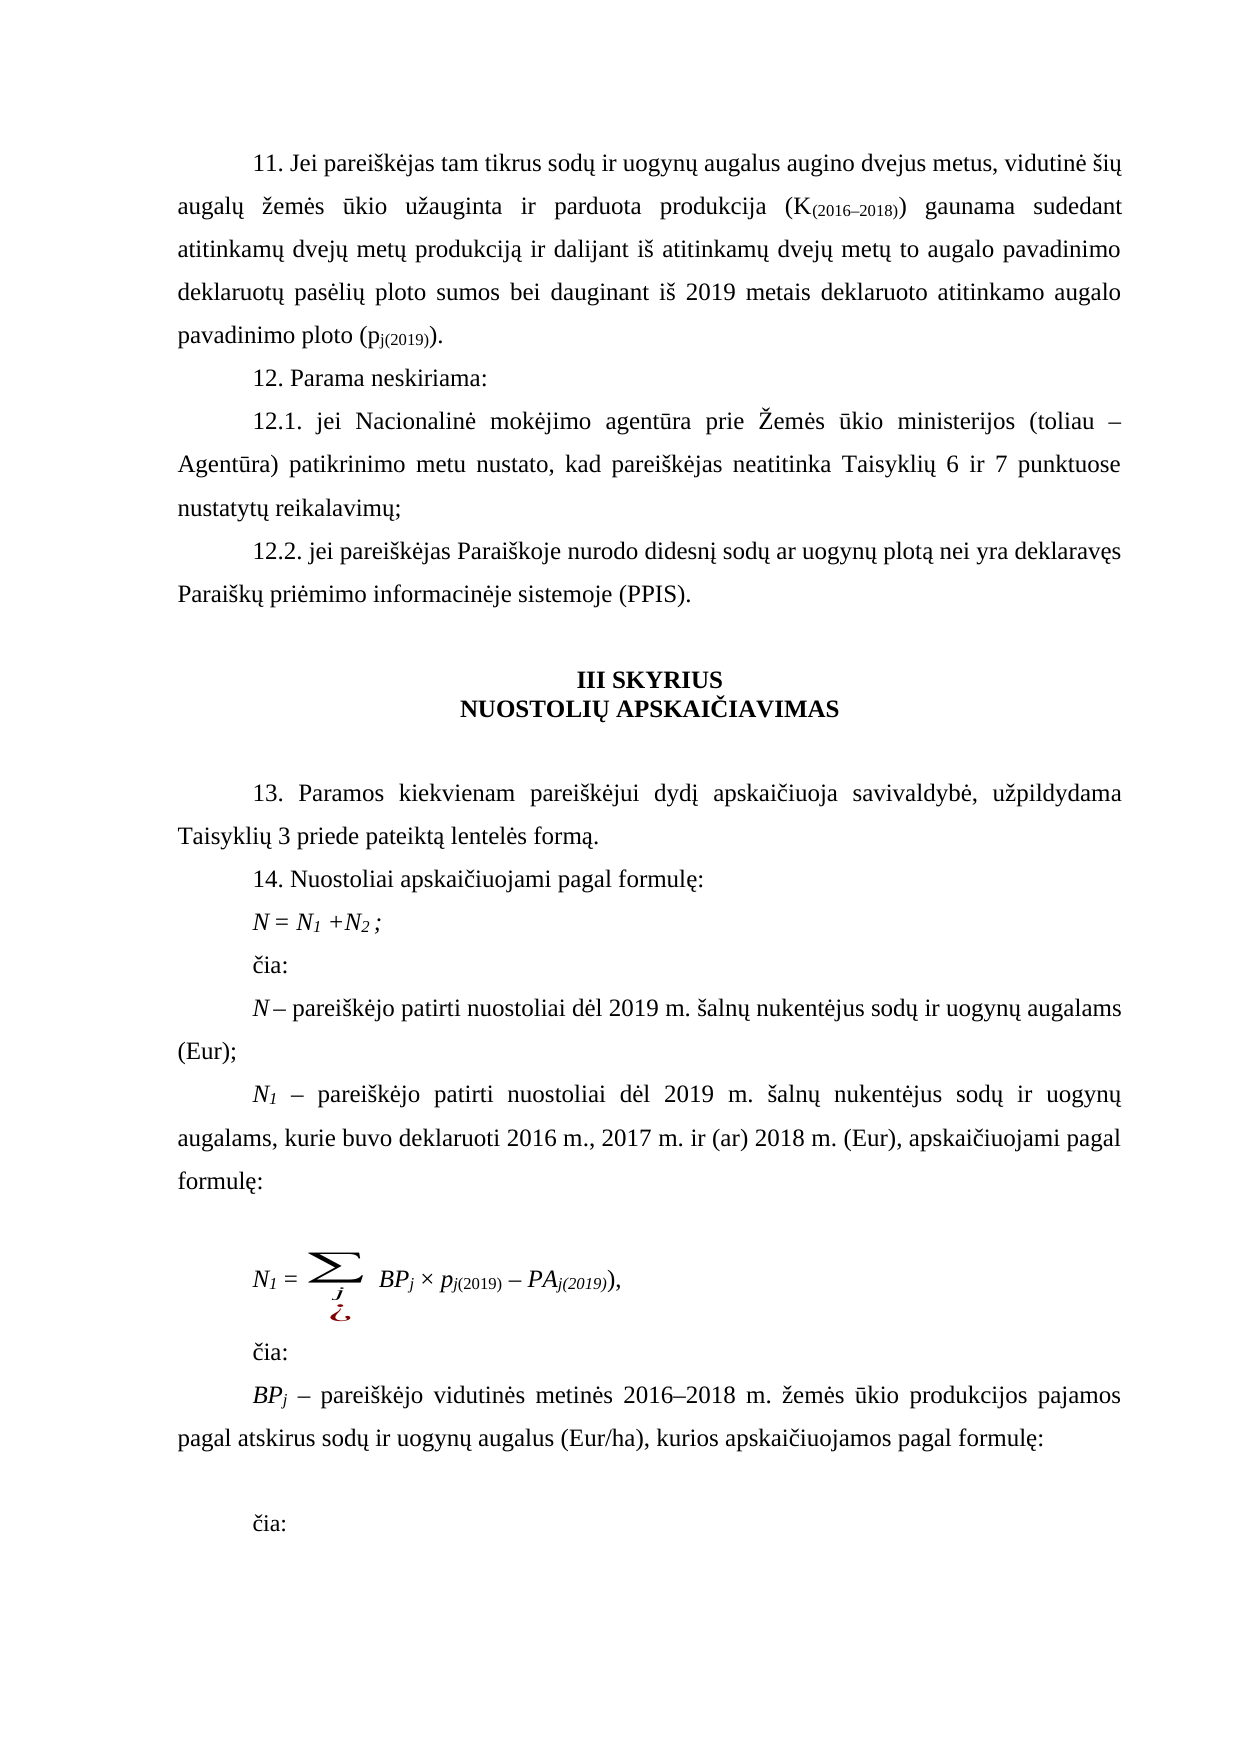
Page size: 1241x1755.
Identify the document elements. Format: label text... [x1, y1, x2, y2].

text 14. Nuostoliai apskaičiuojami pagal formulę: [177, 864, 1122, 893]
text N1 = BPj × pj(2019) – PAj(2019)), [177, 1252, 1122, 1322]
text III SKYRIUS [177, 665, 1122, 694]
text čia: [177, 1337, 1122, 1366]
text čia: [177, 950, 1122, 979]
text 12. Parama neskiriama: [177, 363, 1122, 392]
text BPj – pareiškėjo vidutinės metinės 2016–2018 m. žemės ūkio produkcijos pajamos pagal atskirus sodų ir uogynų augalus (Eur/ha), kurios apskaičiuojamos pagal formulę: [177, 1380, 1122, 1452]
text N – pareiškėjo patirti nuostoliai dėl 2019 m. šalnų nukentėjus sodų ir uogynų augalams (Eur); [177, 993, 1122, 1065]
text NUOSTOLIŲ APSKAIČIAVIMAS [177, 694, 1122, 723]
text N1 – pareiškėjo patirti nuostoliai dėl 2019 m. šalnų nukentėjus sodų ir uogynų augalams, kurie buvo deklaruoti 2016 m., 2017 m. ir (ar) 2018 m. (Eur), apskaičiuojami pagal formulę: [177, 1079, 1122, 1194]
text 13. Paramos kiekvienam pareiškėjui dydį apskaičiuoja savivaldybė, užpildydama Taisyklių 3 priede pateiktą lentelės formą. [177, 778, 1122, 849]
text 11. Jei pareiškėjas tam tikrus sodų ir uogynų augalus augino dvejus metus, vidutinė šių augalų žemės ūkio užauginta ir parduota produkcija (K(2016–2018)) gaunama sudedant atitinkamų dvejų metų produkciją ir dalijant iš atitinkamų dvejų metų to augalo pavadinimo deklaruotų pasėlių ploto sumos bei dauginant iš 2019 metais deklaruoto atitinkamo augalo pavadinimo ploto (pj(2019)). [177, 148, 1122, 349]
text čia: [177, 1509, 1122, 1537]
text 12.1. jei Nacionalinė mokėjimo agentūra prie Žemės ūkio ministerijos (toliau – Agentūra) patikrinimo metu nustato, kad pareiškėjas neatitinka Taisyklių 6 ir 7 punktuose nustatytų reikalavimų; [177, 406, 1122, 521]
text N = N1 +N2 ; [177, 907, 1122, 936]
text 12.2. jei pareiškėjas Paraiškoje nurodo didesnį sodų ar uogynų plotą nei yra deklaravęs Paraiškų priėmimo informacinėje sistemoje (PPIS). [177, 536, 1122, 608]
